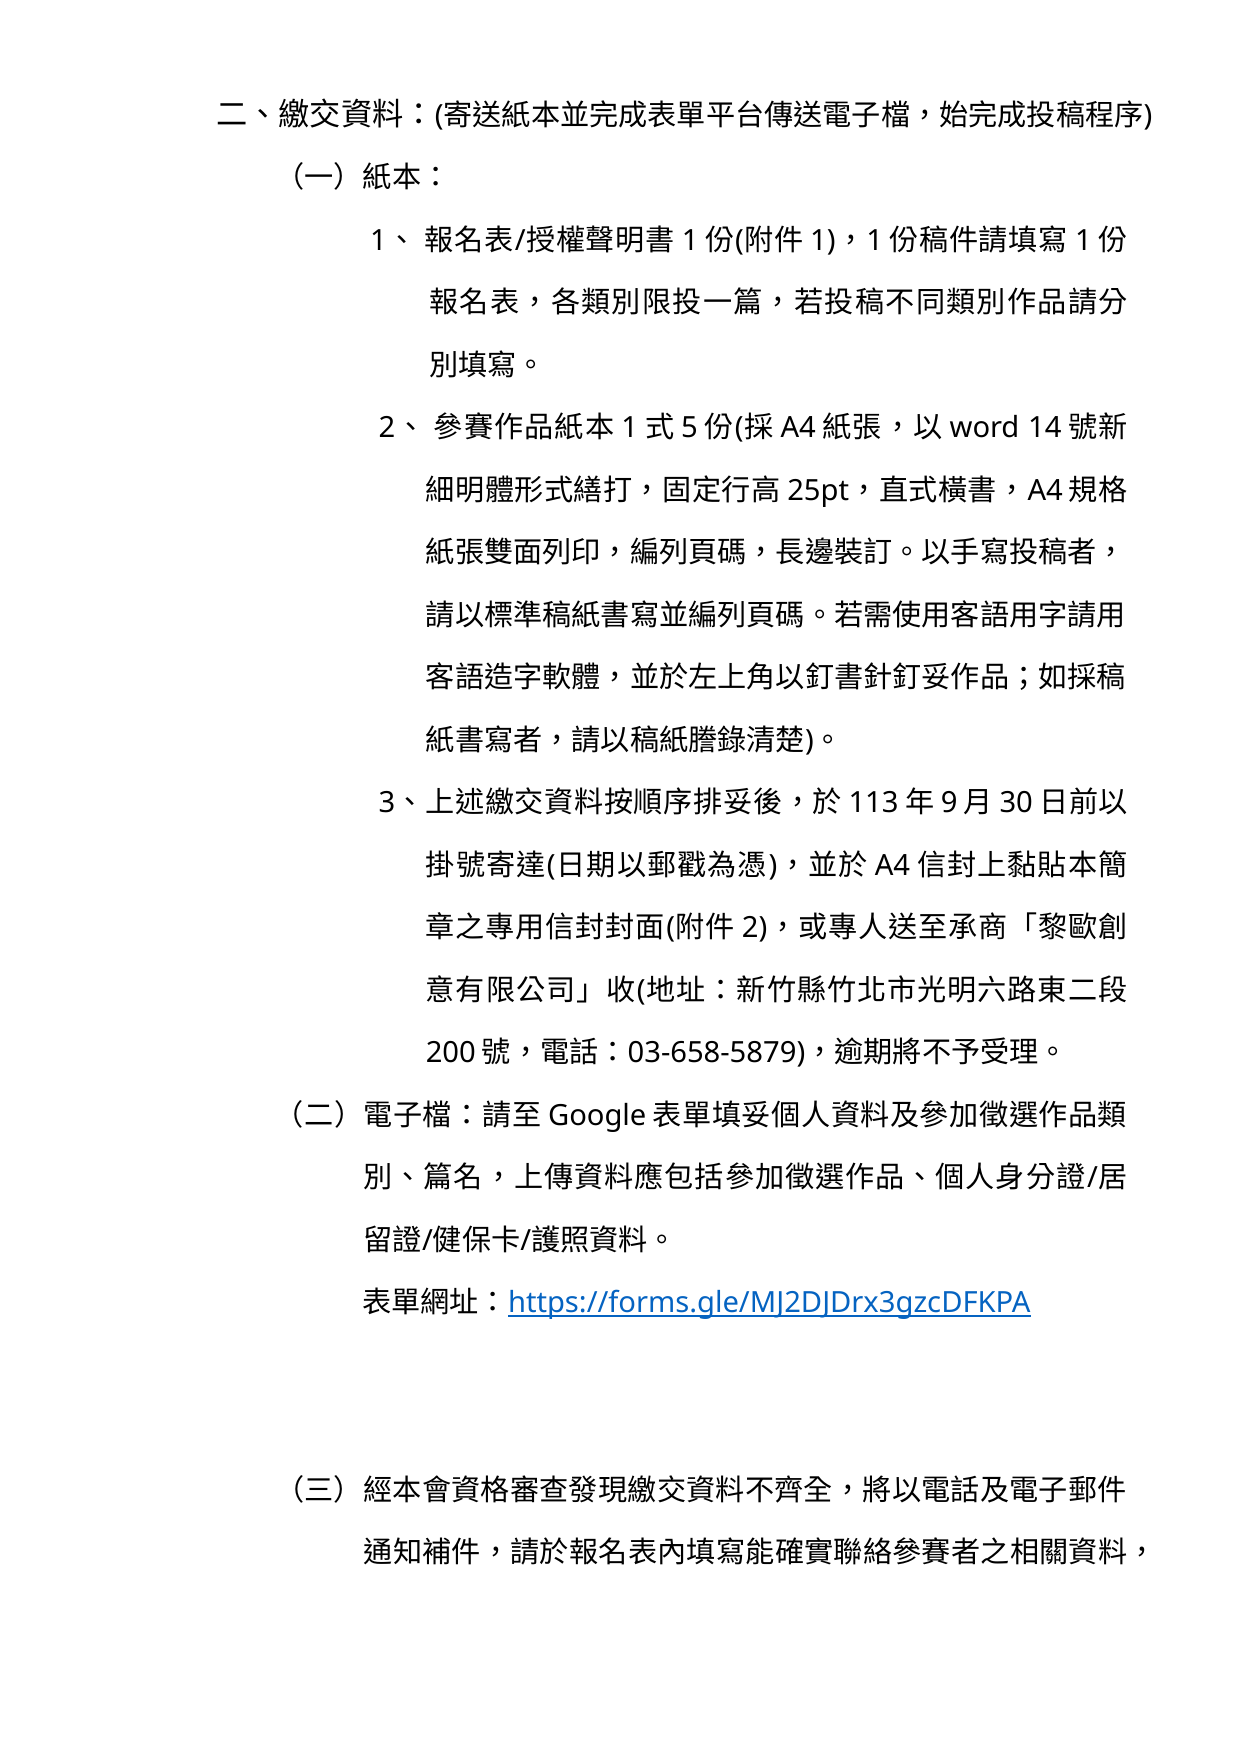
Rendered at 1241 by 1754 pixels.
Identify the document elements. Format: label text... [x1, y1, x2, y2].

text 二、繳交資料：(寄送紙本並完成表單平台傳送電子檔，始完成投稿程序) [216, 75, 1161, 137]
text 3、上述繳交資料按順序排妥後，於113年9月30日前以掛號寄達(日期以郵戳為憑)，並於A4信封上黏貼本簡章之專用信封封面(附件2)，或專人送至承商「黎歐創意有限公司」收(地址：新竹縣竹北市光明六路東二段200號，電話：03-658-5879)，逾期將不予受理。 [378, 762, 1128, 1075]
text （一）紙本： [275, 137, 1128, 200]
text 表單網址：https://forms.gle/MJ2DJDrx3gzcDFKPA [362, 1262, 1128, 1325]
text 2、 參賽作品紙本1式5份(採A4紙張，以word 14號新細明體形式繕打，固定行高25pt，直式橫書，A4規格紙張雙面列印，編列頁碼，長邊裝訂。以手寫投稿者，請以標準稿紙書寫並編列頁碼。若需使用客語用字請用客語造字軟體，並於左上角以釘書針釘妥作品；如採稿紙書寫者，請以稿紙謄錄清楚)。 [378, 387, 1128, 762]
text 1、 報名表/授權聲明書1份(附件1)，1份稿件請填寫1份報名表，各類別限投一篇，若投稿不同類別作品請分別填寫。 [370, 200, 1128, 387]
text （三）經本會資格審查發現繳交資料不齊全，將以電話及電子郵件通知補件，請於報名表內填寫能確實聯絡參賽者之相關資料，若因無法聯絡上參賽者導致報名資格不符，本會將予以撤除報名資格，參賽者不得異議。 [275, 1450, 1128, 1575]
text （二）電子檔：請至Google表單填妥個人資料及參加徵選作品類別、篇名，上傳資料應包括參加徵選作品、個人身分證/居留證/健保卡/護照資料。 [274, 1075, 1128, 1262]
